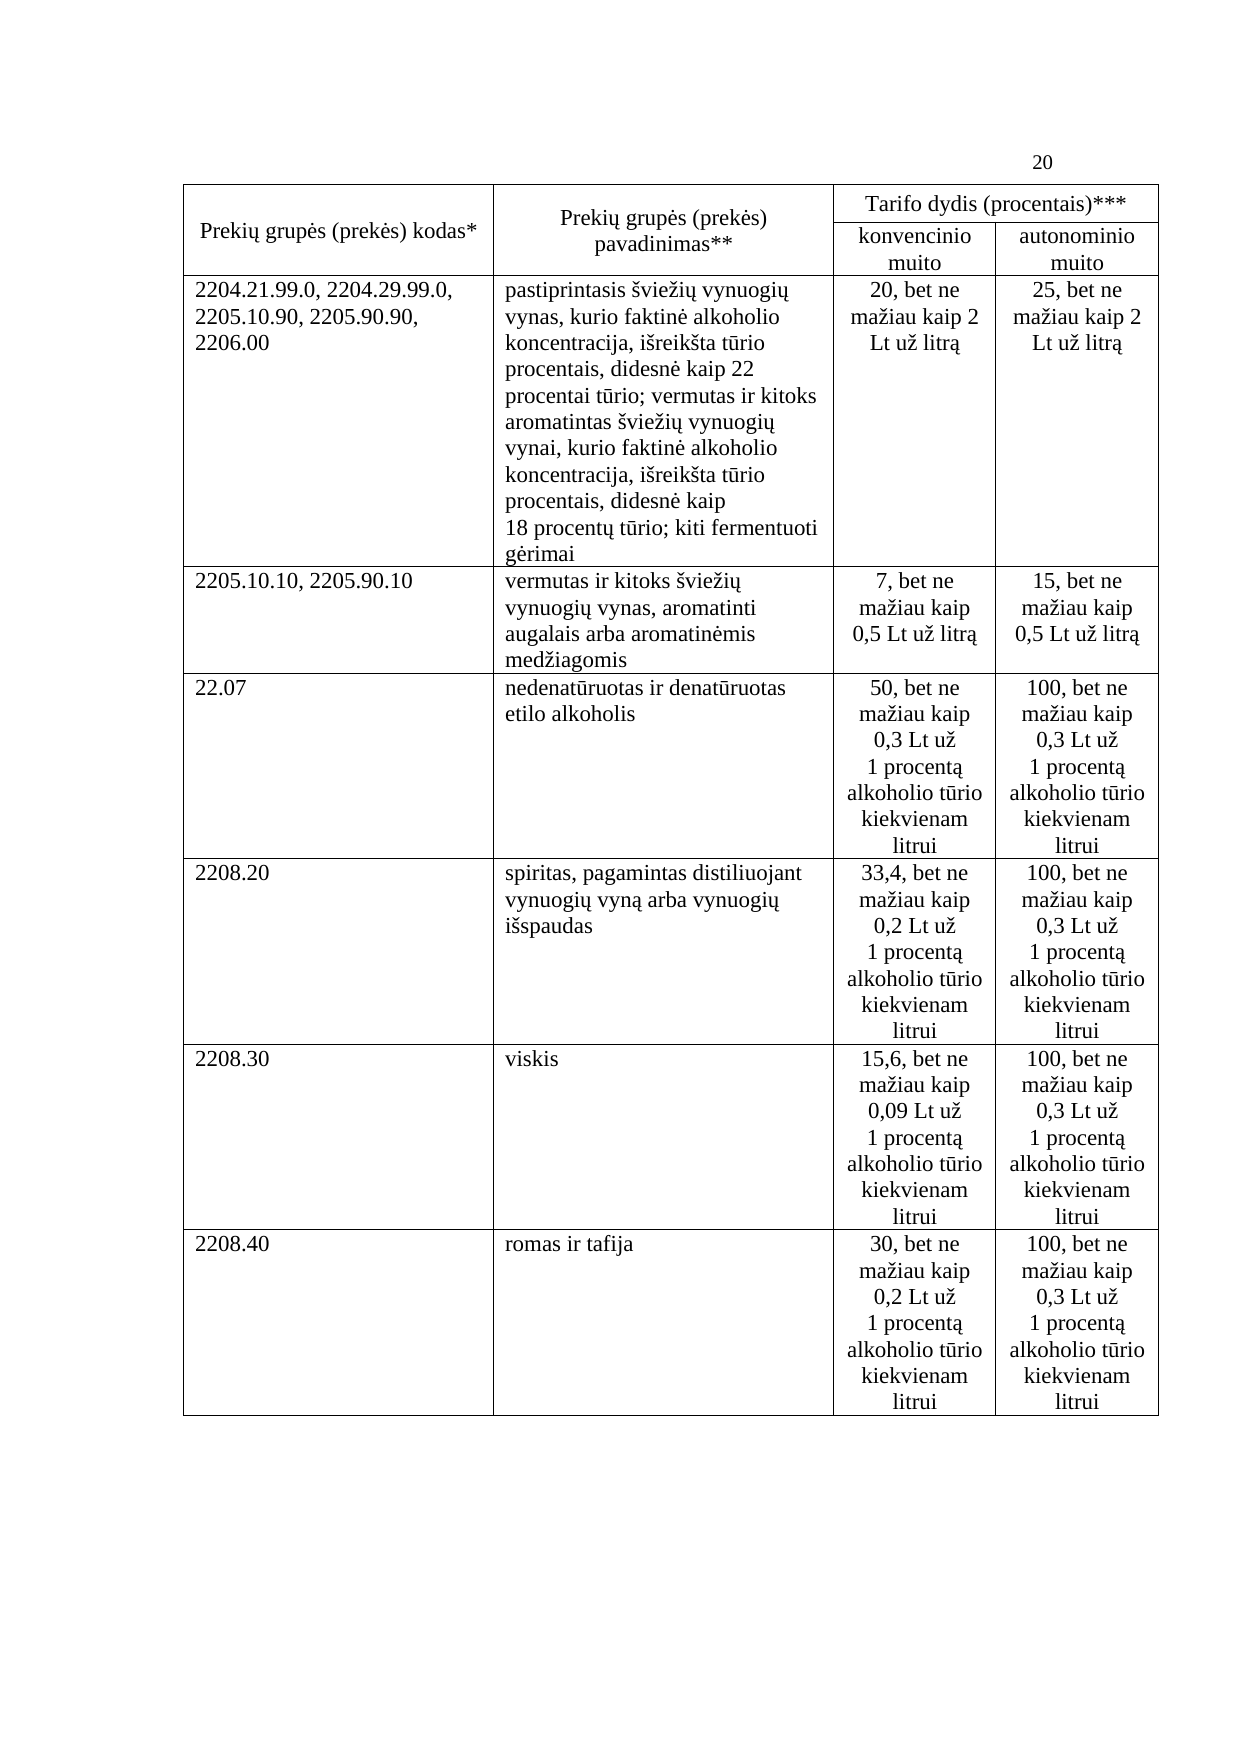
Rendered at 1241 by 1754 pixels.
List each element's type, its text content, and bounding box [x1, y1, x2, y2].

table_cell konvencinio muito [834, 223, 995, 275]
table_cell 100, bet ne mažiau kaip 0,3 Lt už 1 procentą alkoholio tūrio kiekvienam litrui [996, 1230, 1158, 1415]
table_cell 15,6, bet ne mažiau kaip 0,09 Lt už 1 procentą alkoholio tūrio kiekvienam litrui [834, 1045, 995, 1229]
table_cell 2204.21.99.0, 2204.29.99.0, 2205.10.90, 2205.90.90, 2206.00 [184, 276, 493, 566]
table_cell 50, bet ne mažiau kaip 0,3 Lt už 1 procentą alkoholio tūrio kiekvienam litrui [834, 674, 995, 858]
table_cell autonominio muito [996, 223, 1158, 275]
table_cell 30, bet ne mažiau kaip 0,2 Lt už 1 procentą alkoholio tūrio kiekvienam litrui [834, 1230, 995, 1415]
table_cell 15, bet ne mažiau kaip 0,5 Lt už litrą [996, 567, 1158, 673]
table_cell nedenatūruotas ir denatūruotas etilo alkoholis [494, 674, 833, 858]
table_header Tarifo dydis (procentais)*** [834, 185, 1158, 222]
table_cell 2208.20 [184, 859, 493, 1044]
table_cell 100, bet ne mažiau kaip 0,3 Lt už 1 procentą alkoholio tūrio kiekvienam litrui [996, 859, 1158, 1044]
table_header Prekių grupės (prekės) kodas* [184, 185, 493, 275]
table_cell 100, bet ne mažiau kaip 0,3 Lt už 1 procentą alkoholio tūrio kiekvienam litrui [996, 674, 1158, 858]
table_cell 25, bet ne mažiau kaip 2 Lt už litrą [996, 276, 1158, 566]
table_cell viskis [494, 1045, 833, 1229]
table_cell 33,4, bet ne mažiau kaip 0,2 Lt už 1 procentą alkoholio tūrio kiekvienam litrui [834, 859, 995, 1044]
table_header Prekių grupės (prekės) pavadinimas** [494, 185, 833, 275]
table_cell spiritas, pagamintas distiliuojant vynuogių vyną arba vynuogių išspaudas [494, 859, 833, 1044]
table_cell 7, bet ne mažiau kaip 0,5 Lt už litrą [834, 567, 995, 673]
table_cell vermutas ir kitoks šviežių vynuogių vynas, aromatinti augalais arba aromatinėmis medžiagomis [494, 567, 833, 673]
table_cell 22.07 [184, 674, 493, 858]
table_cell romas ir tafija [494, 1230, 833, 1415]
table_cell 20, bet ne mažiau kaip 2 Lt už litrą [834, 276, 995, 566]
table_cell 2205.10.10, 2205.90.10 [184, 567, 493, 673]
table_cell 100, bet ne mažiau kaip 0,3 Lt už 1 procentą alkoholio tūrio kiekvienam litrui [996, 1045, 1158, 1229]
table_cell 2208.30 [184, 1045, 493, 1229]
table_cell pastiprintasis šviežių vynuogių vynas, kurio faktinė alkoholio koncentracija, išreikšta tūrio procentais, didesnė kaip 22 procentai tūrio; vermutas ir kitoks aromatintas šviežių vynuogių vynai, kurio faktinė alkoholio koncentracija, išreikšta tūrio procentais, didesnė kaip 18 procentų tūrio; kiti fermentuoti gėrimai [494, 276, 833, 566]
table_cell 2208.40 [184, 1230, 493, 1415]
